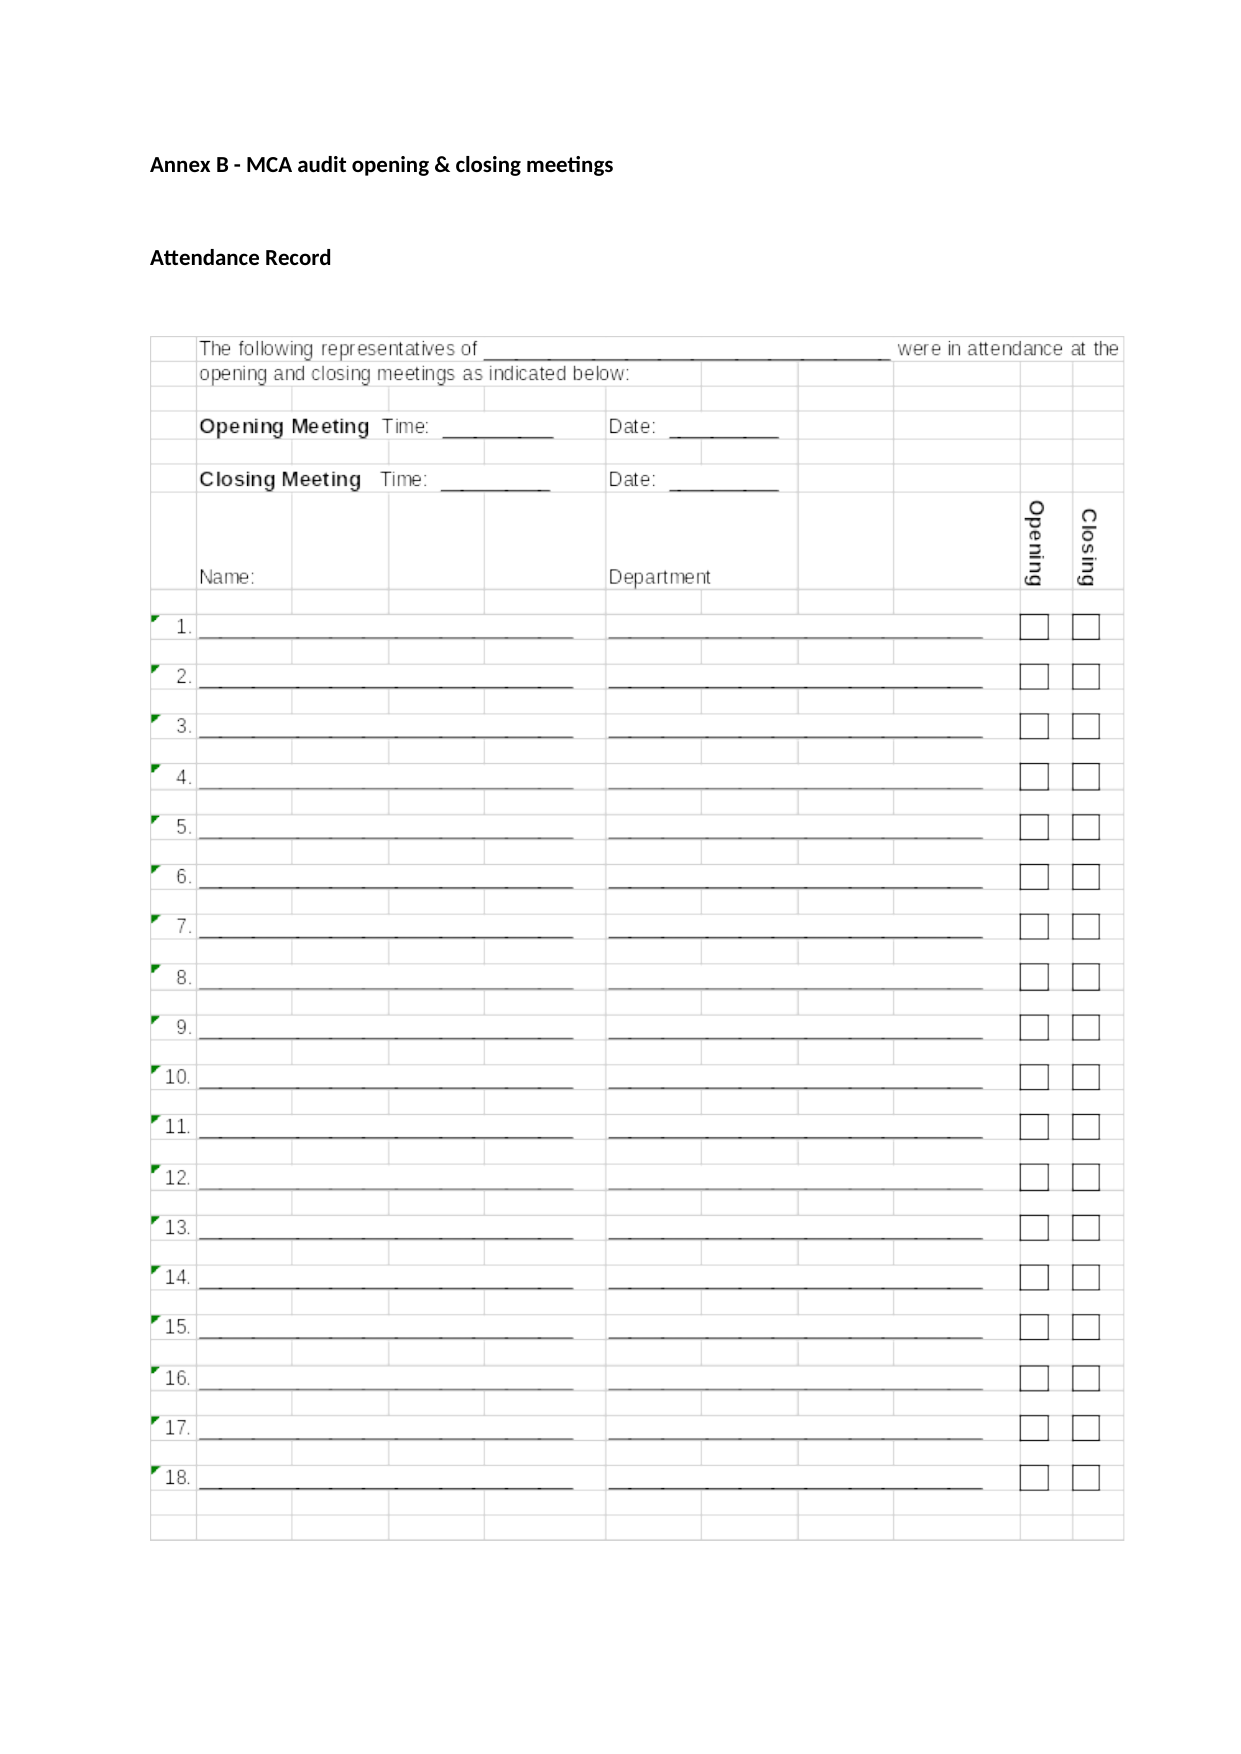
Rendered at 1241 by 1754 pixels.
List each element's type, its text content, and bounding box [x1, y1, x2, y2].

text Annex B - MCA audit opening & closing meetings [150, 150, 1090, 178]
text Attendance Record [150, 243, 1090, 271]
